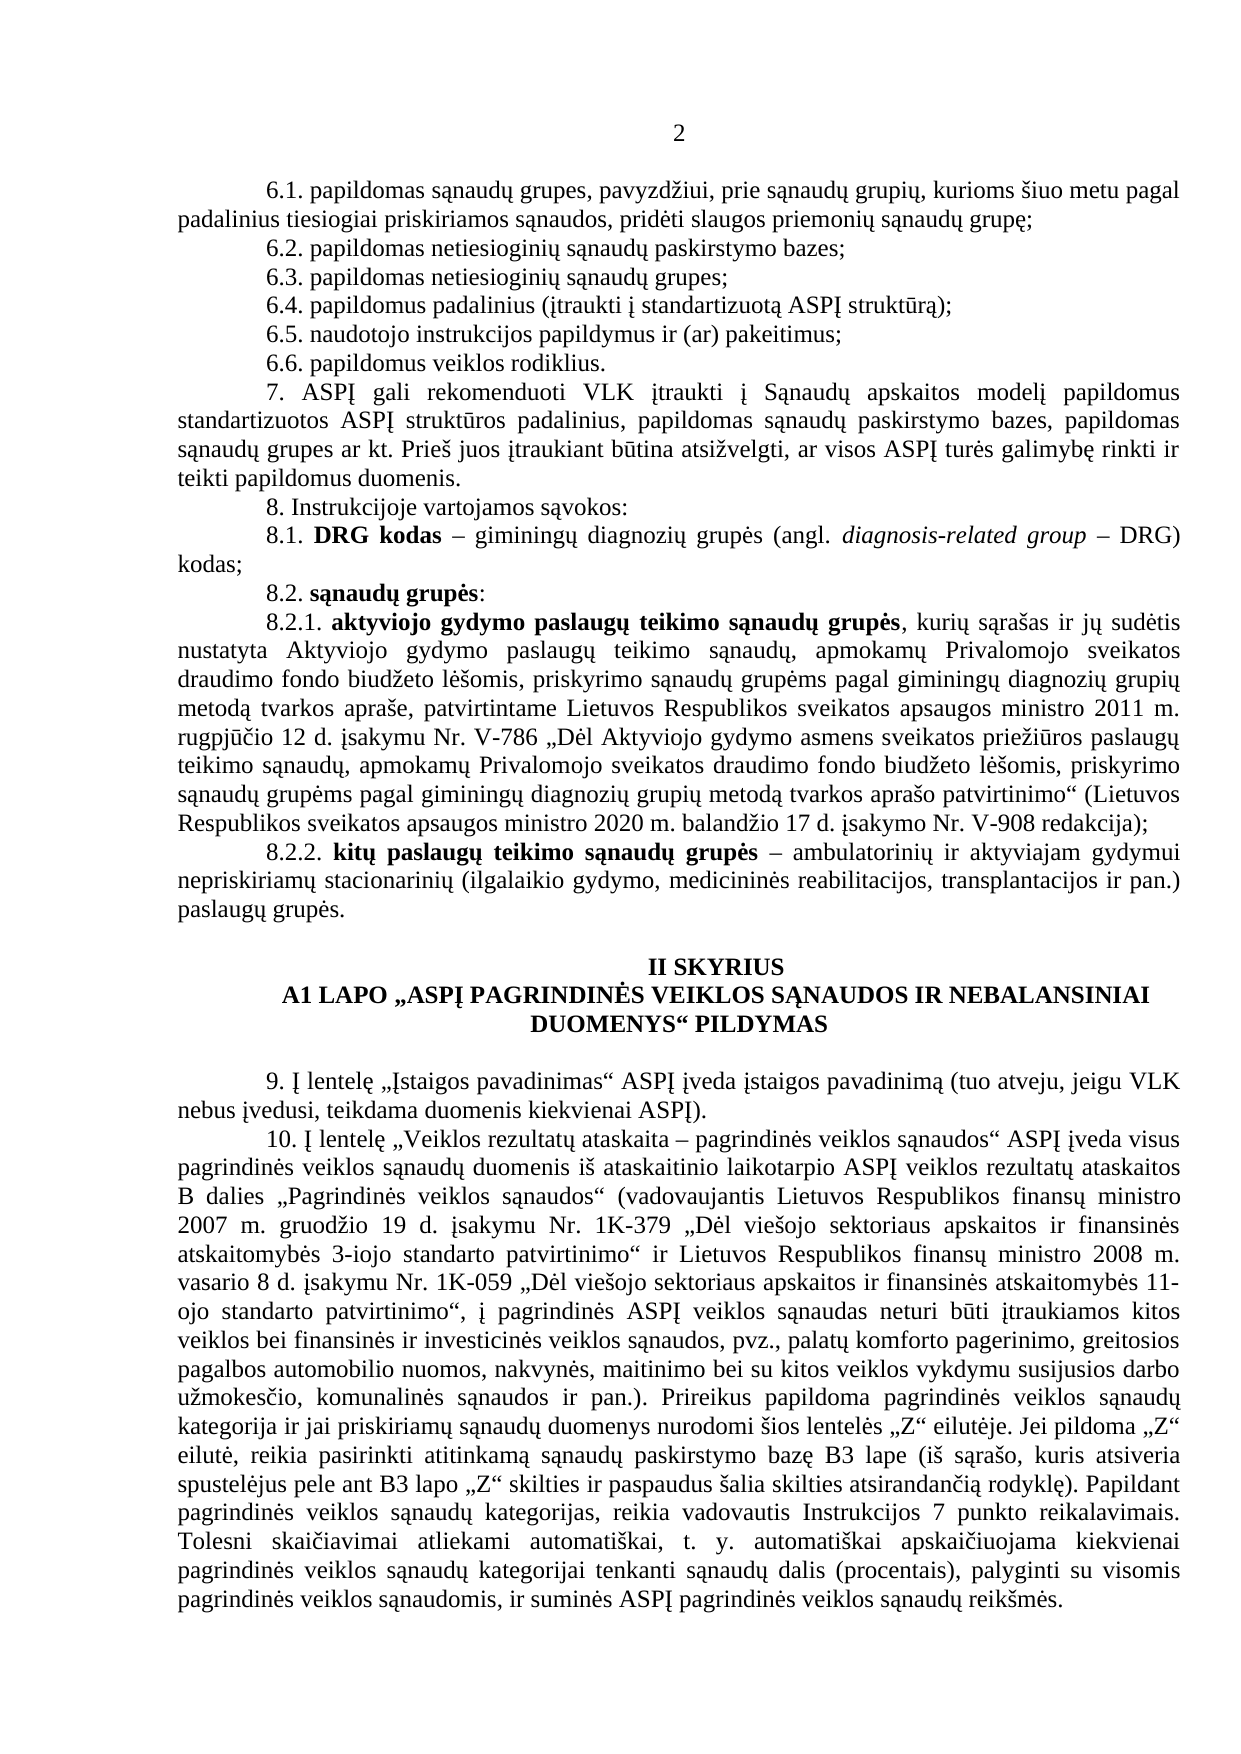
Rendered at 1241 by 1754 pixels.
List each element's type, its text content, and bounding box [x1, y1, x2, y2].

text A1 LAPO „ASPĮ PAGRINDINĖS VEIKLOS SĄNAUDOS IR NEBALANSINIAI DUOMENYS“ PILDYMAS [177, 981, 1181, 1038]
text 6.1. papildomas sąnaudų grupes, pavyzdžiui, prie sąnaudų grupių, kurioms šiuo metu pagal padalinius tiesiogiai priskiriamos sąnaudos, pridėti slaugos priemonių sąnaudų grupę; [177, 176, 1181, 233]
text 9. Į lentelę „Įstaigos pavadinimas“ ASPĮ įveda įstaigos pavadinimą (tuo atveju, jeigu VLK nebus įvedusi, teikdama duomenis kiekvienai ASPĮ). [177, 1066, 1181, 1124]
text 8.2.1. aktyviojo gydymo paslaugų teikimo sąnaudų grupės, kurių sąrašas ir jų sudėtis nustatyta Aktyviojo gydymo paslaugų teikimo sąnaudų, apmokamų Privalomojo sveikatos draudimo fondo biudžeto lėšomis, priskyrimo sąnaudų grupėms pagal giminingų diagnozių grupių metodą tvarkos apraše, patvirtintame Lietuvos Respublikos sveikatos apsaugos ministro 2011 m. rugpjūčio 12 d. įsakymu Nr. V-786 „Dėl Aktyviojo gydymo asmens sveikatos priežiūros paslaugų teikimo sąnaudų, apmokamų Privalomojo sveikatos draudimo fondo biudžeto lėšomis, priskyrimo sąnaudų grupėms pagal giminingų diagnozių grupių metodą tvarkos aprašo patvirtinimo“ (Lietuvos Respublikos sveikatos apsaugos ministro 2020 m. balandžio 17 d. įsakymo Nr. V-908 redakcija); [177, 607, 1181, 837]
text 6.4. papildomus padalinius (įtraukti į standartizuotą ASPĮ struktūrą); [177, 291, 1181, 319]
text 8.2. sąnaudų grupės: [177, 578, 1181, 607]
text 6.6. papildomus veiklos rodiklius. [177, 348, 1181, 377]
text 7. ASPĮ gali rekomenduoti VLK įtraukti į Sąnaudų apskaitos modelį papildomus standartizuotos ASPĮ struktūros padalinius, papildomas sąnaudų paskirstymo bazes, papildomas sąnaudų grupes ar kt. Prieš juos įtraukiant būtina atsižvelgti, ar visos ASPĮ turės galimybę rinkti ir teikti papildomus duomenis. [177, 377, 1181, 492]
text 8.2.2. kitų paslaugų teikimo sąnaudų grupės – ambulatorinių ir aktyviajam gydymui nepriskiriamų stacionarinių (ilgalaikio gydymo, medicininės reabilitacijos, transplantacijos ir pan.) paslaugų grupės. [177, 837, 1181, 923]
text 6.5. naudotojo instrukcijos papildymus ir (ar) pakeitimus; [177, 319, 1181, 348]
text 6.2. papildomas netiesioginių sąnaudų paskirstymo bazes; [177, 233, 1181, 262]
text 6.3. papildomas netiesioginių sąnaudų grupes; [177, 262, 1181, 291]
text II SKYRIUS [177, 952, 1181, 981]
text 8. Instrukcijoje vartojamos sąvokos: [177, 492, 1181, 521]
text 8.1. DRG kodas – giminingų diagnozių grupės (angl. diagnosis-related group – DRG) kodas; [177, 521, 1181, 578]
text 10. Į lentelę „Veiklos rezultatų ataskaita – pagrindinės veiklos sąnaudos“ ASPĮ įveda visus pagrindinės veiklos sąnaudų duomenis iš ataskaitinio laikotarpio ASPĮ veiklos rezultatų ataskaitos B dalies „Pagrindinės veiklos sąnaudos“ (vadovaujantis Lietuvos Respublikos finansų ministro 2007 m. gruodžio 19 d. įsakymu Nr. 1K-379 „Dėl viešojo sektoriaus apskaitos ir finansinės atskaitomybės 3-iojo standarto patvirtinimo“ ir Lietuvos Respublikos finansų ministro 2008 m. vasario 8 d. įsakymu Nr. 1K-059 „Dėl viešojo sektoriaus apskaitos ir finansinės atskaitomybės 11-ojo standarto patvirtinimo“, į pagrindinės ASPĮ veiklos sąnaudas neturi būti įtraukiamos kitos veiklos bei finansinės ir investicinės veiklos sąnaudos, pvz., palatų komforto pagerinimo, greitosios pagalbos automobilio nuomos, nakvynės, maitinimo bei su kitos veiklos vykdymu susijusios darbo užmokesčio, komunalinės sąnaudos ir pan.). Prireikus papildoma pagrindinės veiklos sąnaudų kategorija ir jai priskiriamų sąnaudų duomenys nurodomi šios lentelės „Z“ eilutėje. Jei pildoma „Z“ eilutė, reikia pasirinkti atitinkamą sąnaudų paskirstymo bazę B3 lape (iš sąrašo, kuris atsiveria spustelėjus pele ant B3 lapo „Z“ skilties ir paspaudus šalia skilties atsirandančią rodyklę). Papildant pagrindinės veiklos sąnaudų kategorijas, reikia vadovautis Instrukcijos 7 punkto reikalavimais. Tolesni skaičiavimai atliekami automatiškai, t. y. automatiškai apskaičiuojama kiekvienai pagrindinės veiklos sąnaudų kategorijai tenkanti sąnaudų dalis (procentais), palyginti su visomis pagrindinės veiklos sąnaudomis, ir suminės ASPĮ pagrindinės veiklos sąnaudų reikšmės. [177, 1124, 1181, 1612]
